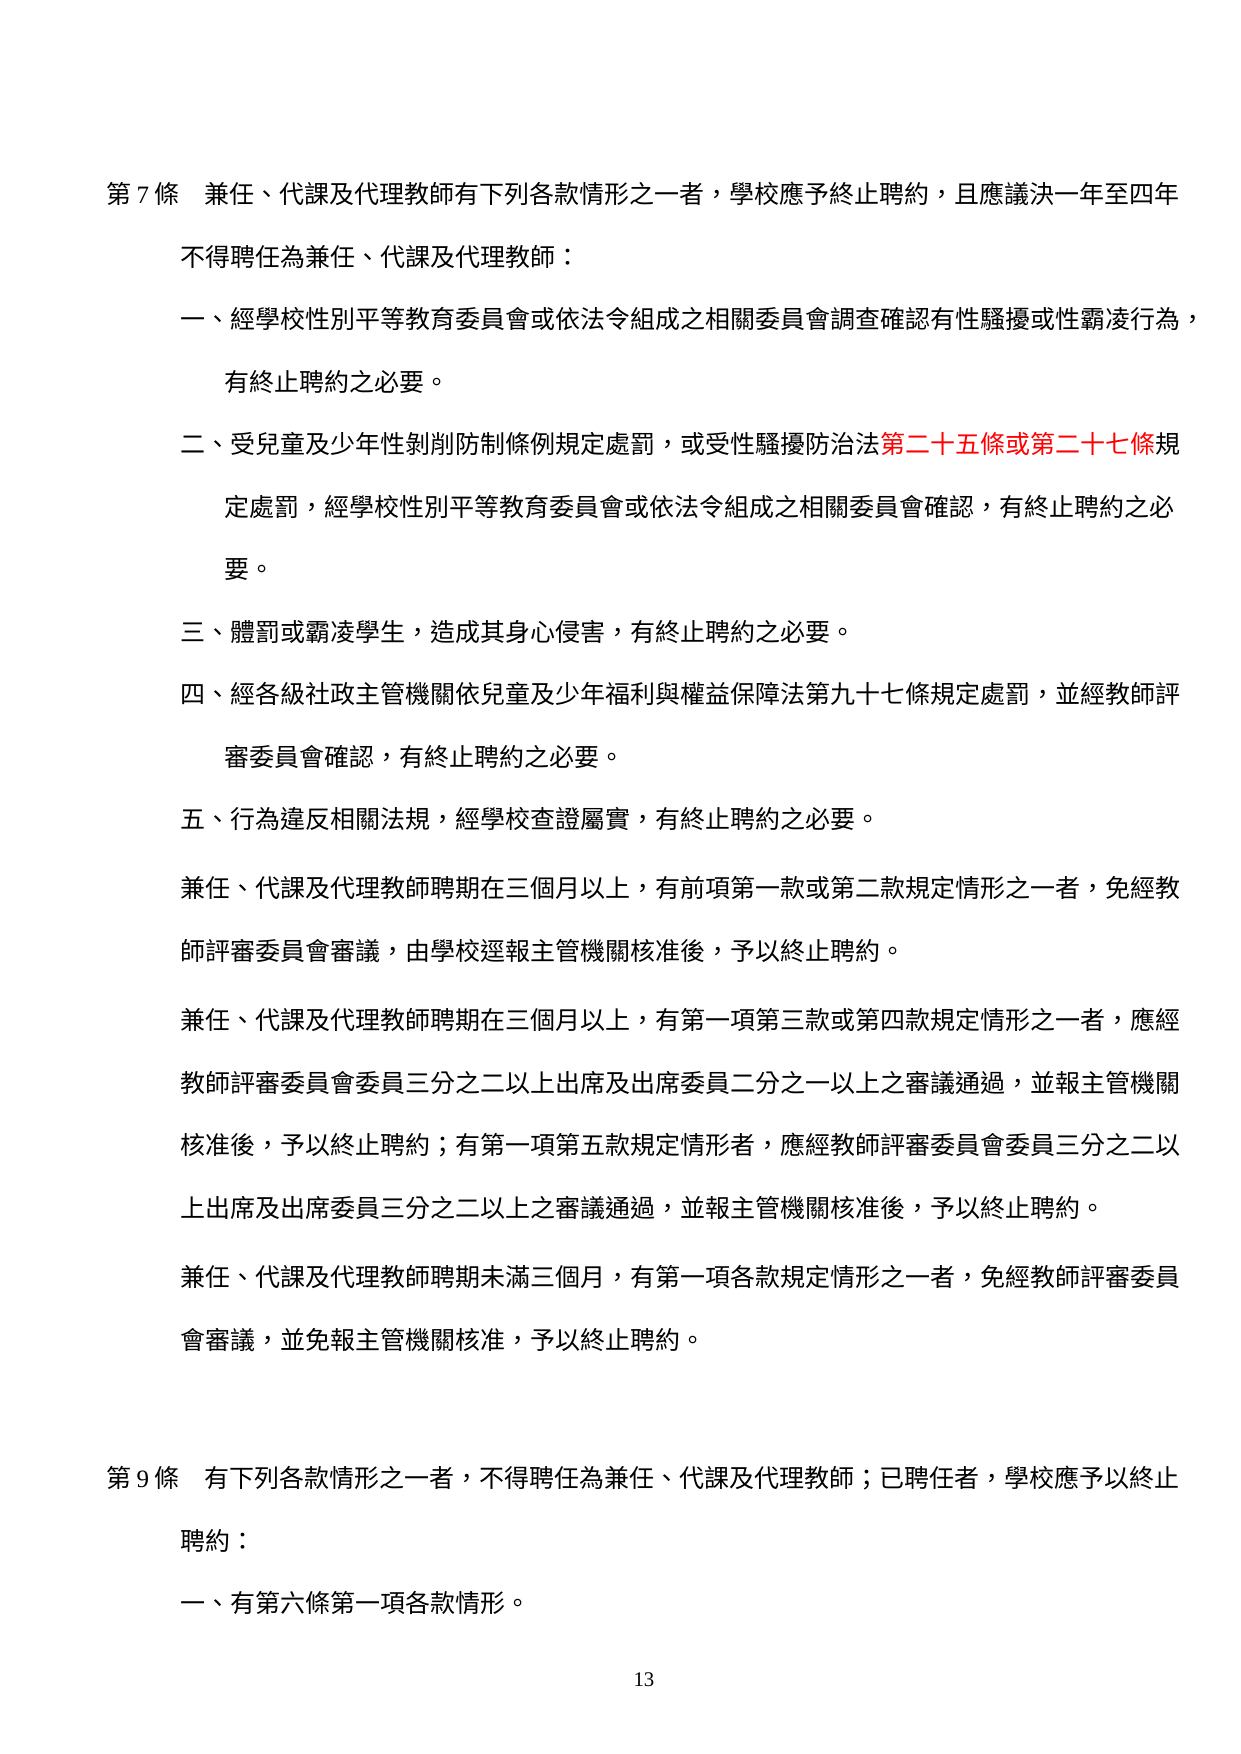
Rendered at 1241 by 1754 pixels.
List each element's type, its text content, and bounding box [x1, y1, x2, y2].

text 五、行為違反相關法規，經學校查證屬實，有終止聘約之必要。 [180, 776, 1181, 838]
text 第7條 兼任、代課及代理教師有下列各款情形之一者，學校應予終止聘約，且應議決一年至四年不得聘任為兼任、代課及代理教師： [106, 151, 1181, 276]
text 一、有第六條第一項各款情形。 [180, 1560, 1181, 1623]
text 兼任、代課及代理教師聘期在三個月以上，有前項第一款或第二款規定情形之一者，免經教師評審委員會審議，由學校逕報主管機關核准後，予以終止聘約。 [180, 845, 1181, 970]
text 三、體罰或霸凌學生，造成其身心侵害，有終止聘約之必要。 [180, 588, 1181, 651]
text 第9條 有下列各款情形之一者，不得聘任為兼任、代課及代理教師；已聘任者，學校應予以終止聘約： [106, 1435, 1181, 1560]
text 四、經各級社政主管機關依兒童及少年福利與權益保障法第九十七條規定處罰，並經教師評審委員會確認，有終止聘約之必要。 [180, 651, 1181, 776]
text 兼任、代課及代理教師聘期未滿三個月，有第一項各款規定情形之一者，免經教師評審委員會審議，並免報主管機關核准，予以終止聘約。 [180, 1234, 1181, 1359]
text 二、受兒童及少年性剝削防制條例規定處罰，或受性騷擾防治法第二十五條或第二十七條規定處罰，經學校性別平等教育委員會或依法令組成之相關委員會確認，有終止聘約之必要。 [180, 401, 1181, 588]
text 兼任、代課及代理教師聘期在三個月以上，有第一項第三款或第四款規定情形之一者，應經教師評審委員會委員三分之二以上出席及出席委員二分之一以上之審議通過，並報主管機關核准後，予以終止聘約；有第一項第五款規定情形者，應經教師評審委員會委員三分之二以上出席及出席委員三分之二以上之審議通過，並報主管機關核准後，予以終止聘約。 [180, 977, 1181, 1227]
text 一、經學校性別平等教育委員會或依法令組成之相關委員會調查確認有性騷擾或性霸凌行為，有終止聘約之必要。 [180, 276, 1181, 401]
